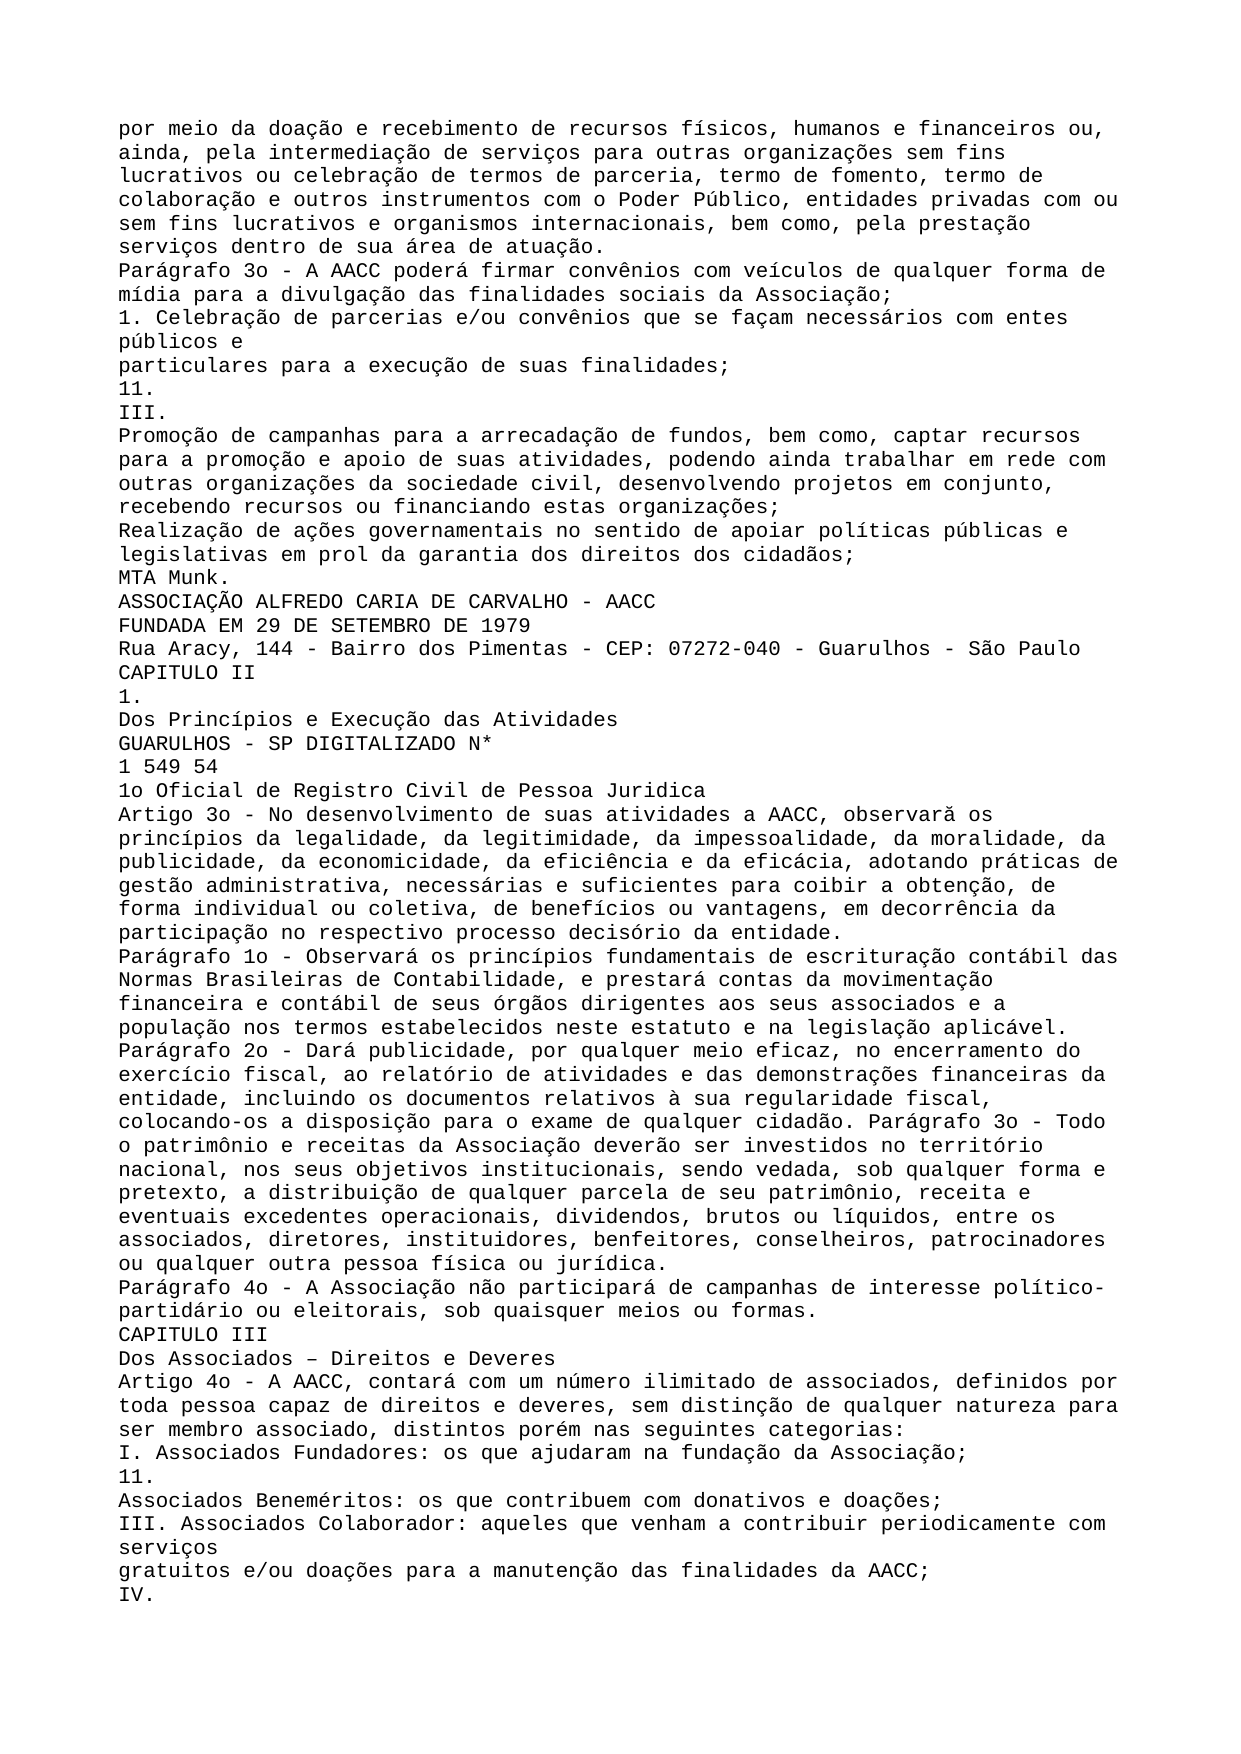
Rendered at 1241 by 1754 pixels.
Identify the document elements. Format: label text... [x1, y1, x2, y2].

text Promoção de campanhas para a arrecadação de fundos, bem como, captar recursos para a promoção e apoio de suas atividades, podendo ainda trabalhar em rede com outras organizações da sociedade civil, desenvolvendo projetos em conjunto, recebendo recursos ou financiando estas organizações; [118, 426, 1122, 520]
text Parágrafo 4o - A Associação não participará de campanhas de interesse político-partidário ou eleitorais, sob quaisquer meios ou formas. [118, 1277, 1122, 1324]
text III. [118, 402, 1122, 426]
text Artigo 4o - A AACC, contará com um número ilimitado de associados, definidos por toda pessoa capaz de direitos e deveres, sem distinção de qualquer natureza para ser membro associado, distintos porém nas seguintes categorias: [118, 1371, 1122, 1442]
text 1. [118, 686, 1122, 709]
text por meio da doação e recebimento de recursos físicos, humanos e financeiros ou, ainda, pela intermediação de serviços para outras organizações sem fins lucrativos ou celebração de termos de parceria, termo de fomento, termo de colaboração e outros instrumentos com o Poder Público, entidades privadas com ou sem fins lucrativos e organismos internacionais, bem como, pela prestação serviços dentro de sua área de atuação. [118, 118, 1122, 260]
text Dos Associados – Direitos e Deveres [118, 1348, 1122, 1371]
text Dos Princípios e Execução das Atividades [118, 709, 1122, 733]
text Parágrafo 1o - Observará os princípios fundamentais de escrituração contábil das Normas Brasileiras de Contabilidade, e prestará contas da movimentação financeira e contábil de seus órgãos dirigentes aos seus associados e a população nos termos estabelecidos neste estatuto e na legislação aplicável. Parágrafo 2o - Dará publicidade, por qualquer meio eficaz, no encerramento do exercício fiscal, ao relatório de atividades e das demonstrações financeiras da entidade, incluindo os documentos relativos à sua regularidade fiscal, colocando-os a disposição para o exame de qualquer cidadão. Parágrafo 3o - Todo o patrimônio e receitas da Associação deverão ser investidos no território nacional, nos seus objetivos institucionais, sendo vedada, sob qualquer forma e pretexto, a distribuição de qualquer parcela de seu patrimônio, receita e eventuais excedentes operacionais, dividendos, brutos ou líquidos, entre os associados, diretores, instituidores, benfeitores, conselheiros, patrocinadores ou qualquer outra pessoa física ou jurídica. [118, 946, 1122, 1277]
text CAPITULO III [118, 1324, 1122, 1348]
text Rua Aracy, 144 - Bairro dos Pimentas - CEP: 07272-040 - Guarulhos - São Paulo [118, 638, 1122, 662]
text particulares para a execução de suas finalidades; [118, 354, 1122, 378]
text CAPITULO II [118, 662, 1122, 686]
text 11. [118, 1466, 1122, 1489]
text Parágrafo 3o - A AACC poderá firmar convênios com veículos de qualquer forma de mídia para a divulgação das finalidades sociais da Associação; [118, 260, 1122, 307]
text Artigo 3o - No desenvolvimento de suas atividades a AACC, observară os princípios da legalidade, da legitimidade, da impessoalidade, da moralidade, da publicidade, da economicidade, da eficiência e da eficácia, adotando práticas de gestão administrativa, necessárias e suficientes para coibir a obtenção, de forma individual ou coletiva, de benefícios ou vantagens, em decorrência da participação no respectivo processo decisório da entidade. [118, 804, 1122, 946]
text Associados Beneméritos: os que contribuem com donativos e doações; [118, 1489, 1122, 1513]
text 1. Celebração de parcerias e/ou convênios que se façam necessários com entes públicos e [118, 307, 1122, 354]
text ASSOCIAÇÃO ALFREDO CARIA DE CARVALHO - AACC [118, 591, 1122, 615]
text GUARULHOS - SP DIGITALIZADO N* [118, 733, 1122, 757]
text Realização de ações governamentais no sentido de apoiar políticas públicas e legislativas em prol da garantia dos direitos dos cidadãos; [118, 520, 1122, 567]
text 11. [118, 378, 1122, 402]
text I. Associados Fundadores: os que ajudaram na fundação da Associação; [118, 1442, 1122, 1466]
text 1 549 54 [118, 757, 1122, 780]
text IV. [118, 1584, 1122, 1608]
text gratuitos e/ou doações para a manutenção das finalidades da AACC; [118, 1561, 1122, 1584]
text 1o Oficial de Registro Civil de Pessoa Juridica [118, 780, 1122, 804]
text FUNDADA EM 29 DE SETEMBRO DE 1979 [118, 615, 1122, 638]
text MTA Munk. [118, 567, 1122, 591]
text III. Associados Colaborador: aqueles que venham a contribuir periodicamente com serviços [118, 1513, 1122, 1561]
